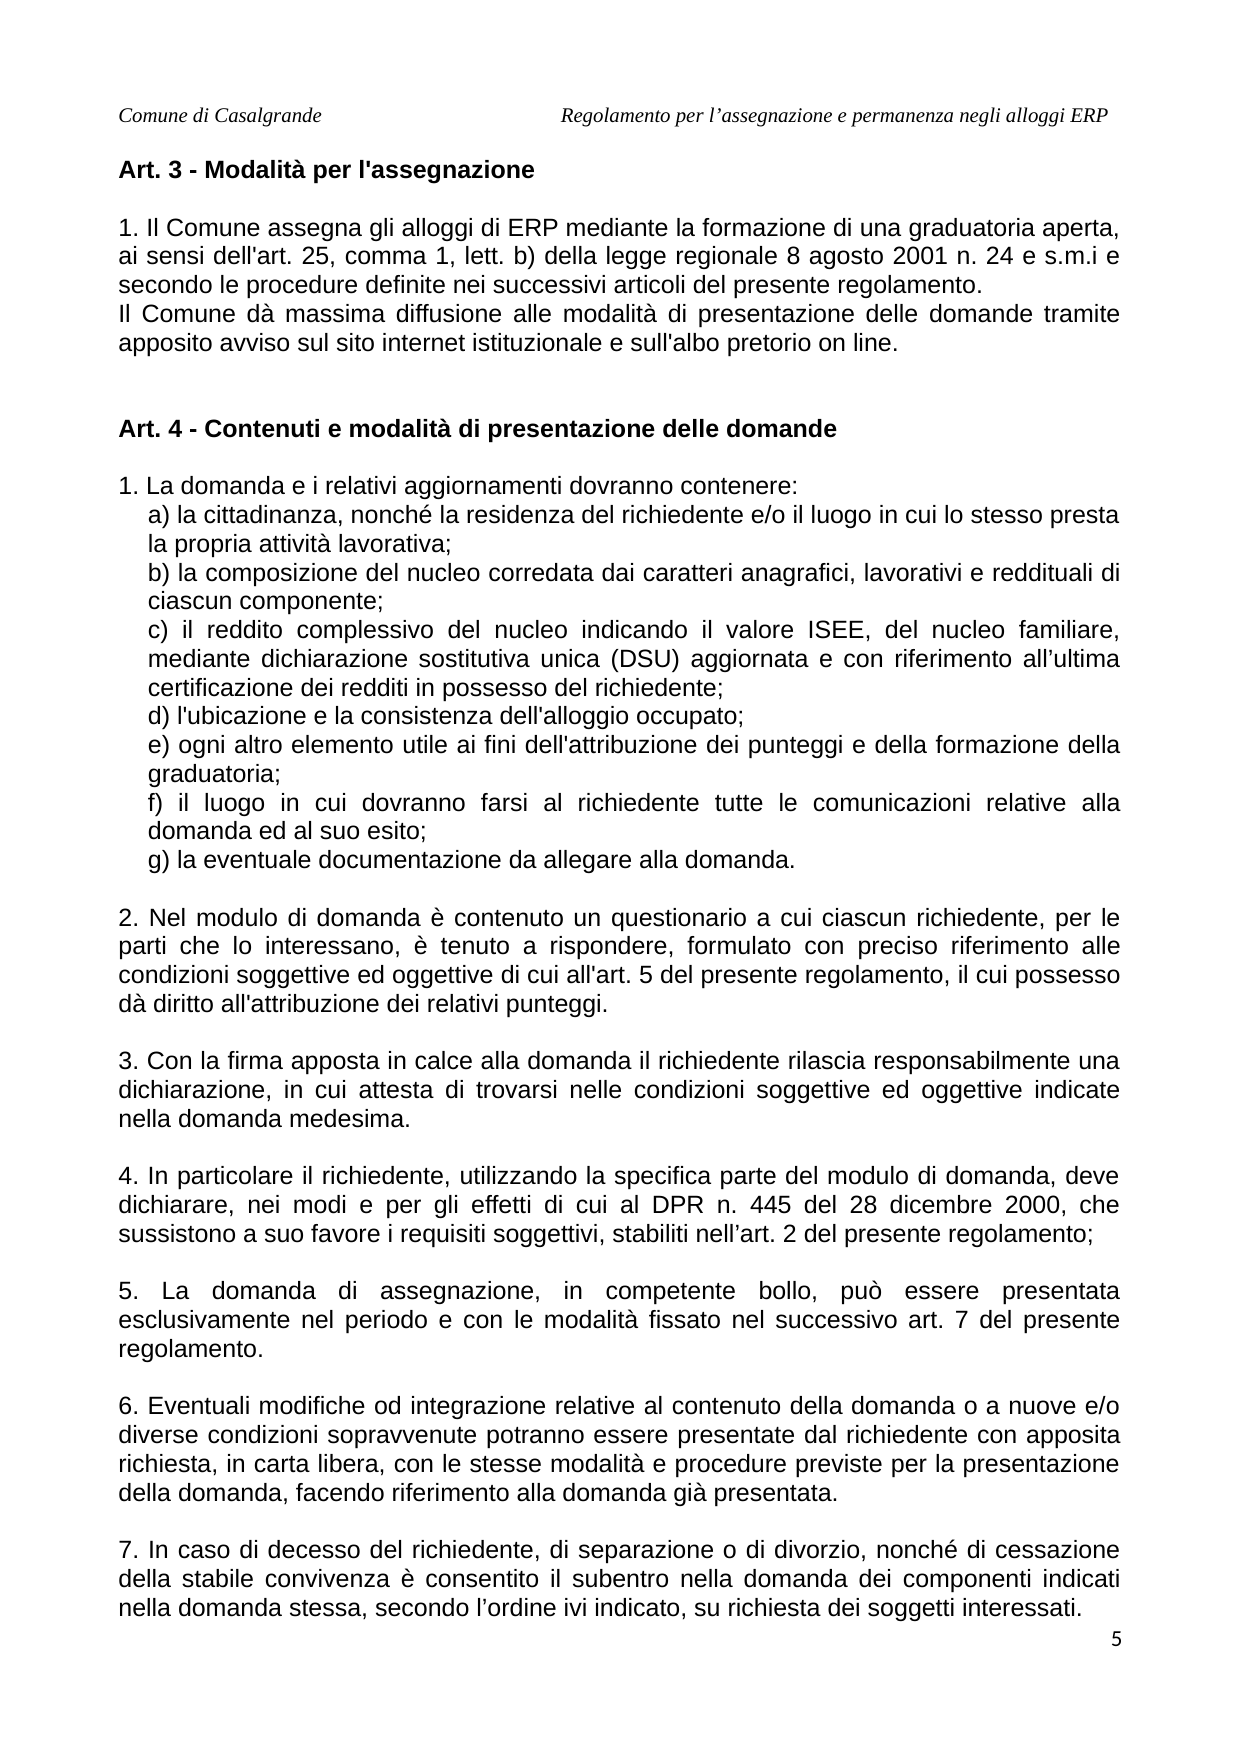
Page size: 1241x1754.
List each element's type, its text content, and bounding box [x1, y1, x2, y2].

text a) la cittadinanza, nonché la residenza del richiedente e/o il luogo in cui lo stesso presta la propria attività lavorativa; [148, 500, 1122, 557]
text 4. In particolare il richiedente, utilizzando la specifica parte del modulo di domanda, deve dichiarare, nei modi e per gli effetti di cui al DPR n. 445 del 28 dicembre 2000, che sussistono a suo favore i requisiti soggettivi, stabiliti nell’art. 2 del presente regolamento; [118, 1161, 1122, 1247]
text f) il luogo in cui dovranno farsi al richiedente tutte le comunicazioni relative alla domanda ed al suo esito; [148, 787, 1122, 845]
text 1. Il Comune assegna gli alloggi di ERP mediante la formazione di una graduatoria aperta, ai sensi dell'art. 25, comma 1, lett. b) della legge regionale 8 agosto 2001 n. 24 e s.m.i e secondo le procedure definite nei successivi articoli del presente regolamento. [118, 212, 1122, 299]
text 3. Con la firma apposta in calce alla domanda il richiedente rilascia responsabilmente una dichiarazione, in cui attesta di trovarsi nelle condizioni soggettive ed oggettive indicate nella domanda medesima. [118, 1046, 1122, 1132]
text Art. 3 - Modalità per l'assegnazione [118, 155, 1122, 184]
text b) la composizione del nucleo corredata dai caratteri anagrafici, lavorativi e reddituali di ciascun componente; [148, 557, 1122, 615]
text Art. 4 - Contenuti e modalità di presentazione delle domande [118, 414, 1122, 442]
text 1. La domanda e i relativi aggiornamenti dovranno contenere: [118, 471, 1122, 500]
text 6. Eventuali modifiche od integrazione relative al contenuto della domanda o a nuove e/o diverse condizioni sopravvenute potranno essere presentate dal richiedente con apposita richiesta, in carta libera, con le stesse modalità e procedure previste per la presentazione della domanda, facendo riferimento alla domanda già presentata. [118, 1391, 1122, 1506]
text d) l'ubicazione e la consistenza dell'alloggio occupato; [148, 701, 1122, 730]
text 7. In caso di decesso del richiedente, di separazione o di divorzio, nonché di cessazione della stabile convivenza è consentito il subentro nella domanda dei componenti indicati nella domanda stessa, secondo l’ordine ivi indicato, su richiesta dei soggetti interessati. [118, 1535, 1122, 1621]
text c) il reddito complessivo del nucleo indicando il valore ISEE, del nucleo familiare, mediante dichiarazione sostitutiva unica (DSU) aggiornata e con riferimento all’ultima certificazione dei redditi in possesso del richiedente; [148, 615, 1122, 701]
text Il Comune dà massima diffusione alle modalità di presentazione delle domande tramite apposito avviso sul sito internet istituzionale e sull'albo pretorio on line. [118, 299, 1122, 356]
text e) ogni altro elemento utile ai fini dell'attribuzione dei punteggi e della formazione della graduatoria; [148, 730, 1122, 787]
text 5. La domanda di assegnazione, in competente bollo, può essere presentata esclusivamente nel periodo e con le modalità fissato nel successivo art. 7 del presente regolamento. [118, 1276, 1122, 1362]
text g) la eventuale documentazione da allegare alla domanda. [148, 845, 1122, 874]
text 2. Nel modulo di domanda è contenuto un questionario a cui ciascun richiedente, per le parti che lo interessano, è tenuto a rispondere, formulato con preciso riferimento alle condizioni soggettive ed oggettive di cui all'art. 5 del presente regolamento, il cui possesso dà diritto all'attribuzione dei relativi punteggi. [118, 902, 1122, 1017]
